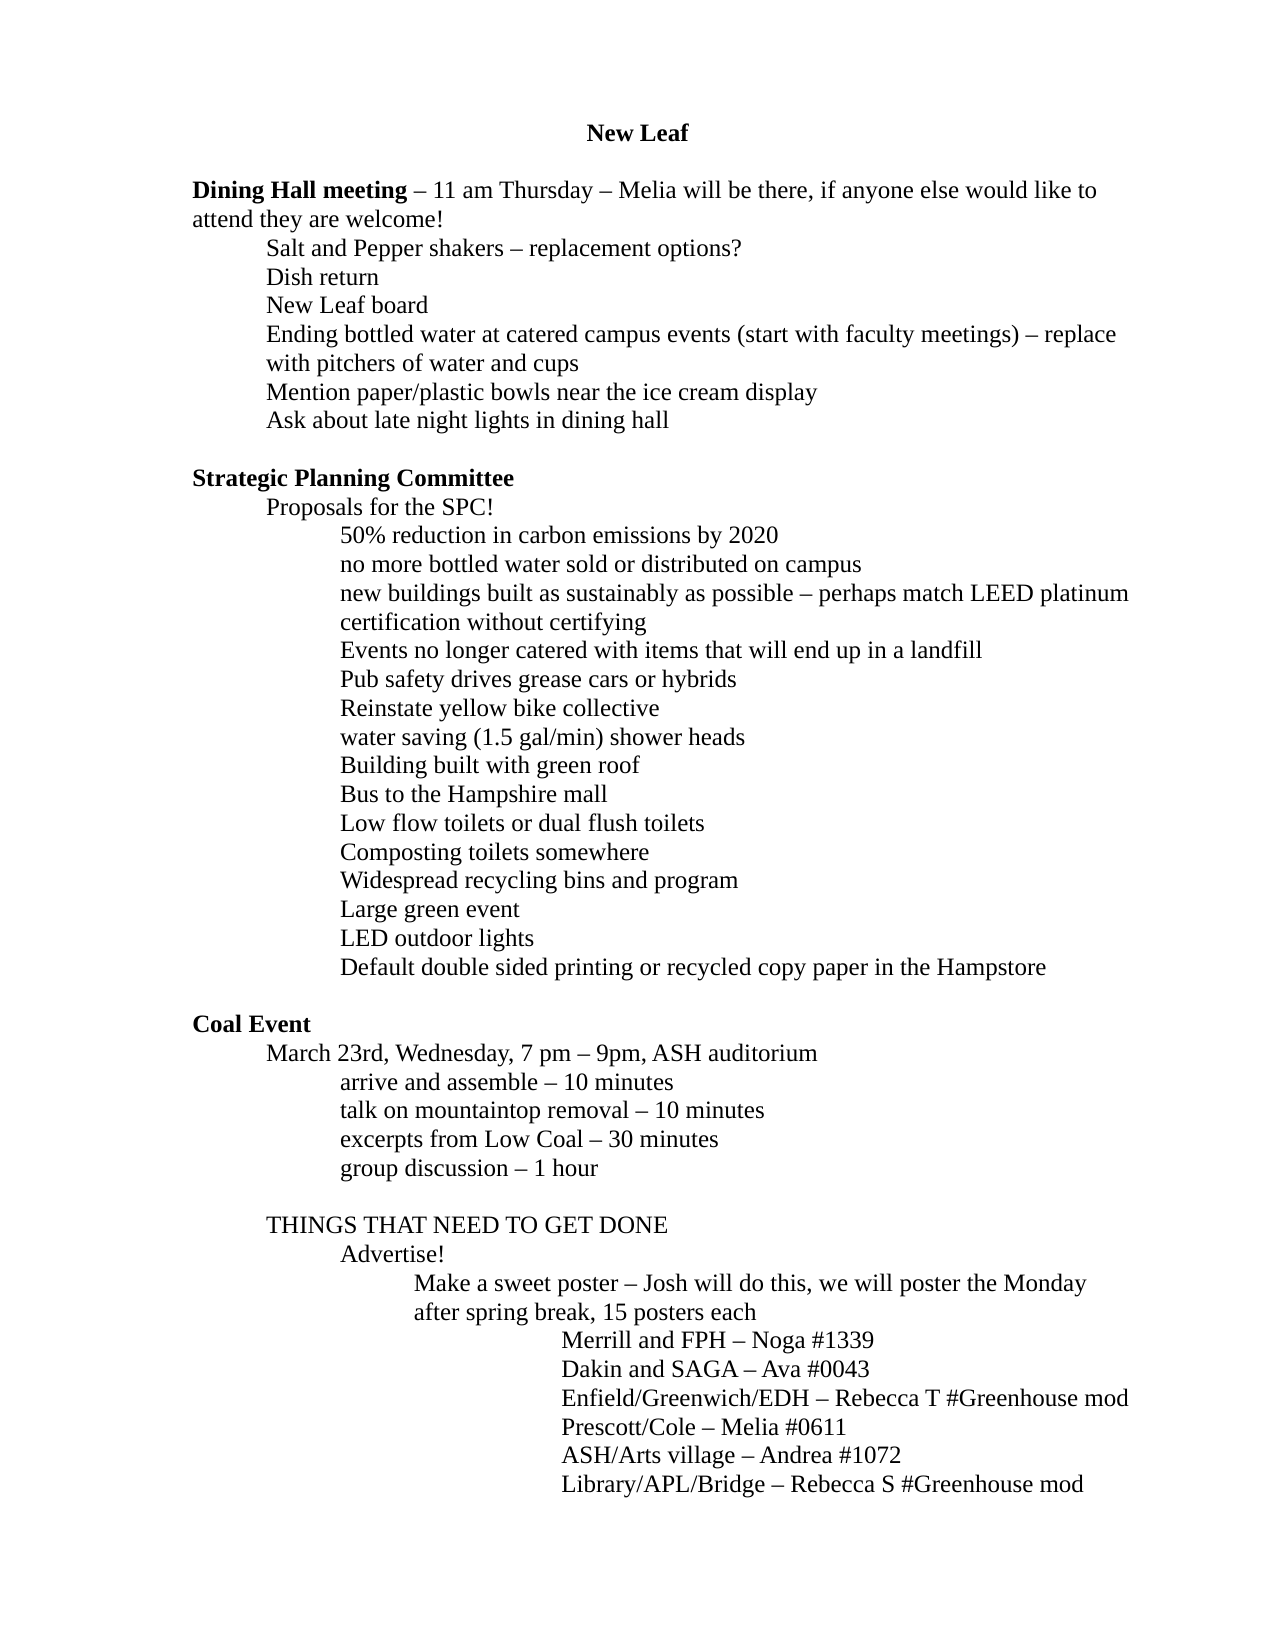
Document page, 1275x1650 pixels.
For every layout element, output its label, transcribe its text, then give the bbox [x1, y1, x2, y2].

text Coal Event [118, 1009, 1157, 1038]
text New Leaf [118, 118, 1157, 147]
text Make a sweet poster – Josh will do this, we will poster the Monday after spring break, 15 posters each [118, 1268, 1157, 1326]
text Merrill and FPH – Noga #1339 [118, 1326, 1157, 1354]
text Library/APL/Bridge – Rebecca S #Greenhouse mod [118, 1469, 1157, 1498]
text talk on mountaintop removal – 10 minutes [118, 1096, 1157, 1124]
text Salt and Pepper shakers – replacement options? [118, 233, 1157, 262]
text Reinstate yellow bike collective [118, 693, 1157, 722]
text Dakin and SAGA – Ava #0043 [118, 1354, 1157, 1383]
text Strategic Planning Committee [118, 463, 1157, 492]
text Ask about late night lights in dining hall [118, 406, 1157, 434]
text ASH/Arts village – Andrea #1072 [118, 1441, 1157, 1469]
text Large green event [118, 894, 1157, 923]
text Enfield/Greenwich/EDH – Rebecca T #Greenhouse mod [118, 1383, 1157, 1412]
text water saving (1.5 gal/min) shower heads [118, 722, 1157, 751]
text excerpts from Low Coal – 30 minutes [118, 1124, 1157, 1153]
text Proposals for the SPC! [118, 492, 1157, 521]
text Bus to the Hampshire mall [118, 779, 1157, 808]
text Low flow toilets or dual flush toilets [118, 808, 1157, 837]
text Events no longer catered with items that will end up in a landfill [118, 636, 1157, 664]
text Dining Hall meeting – 11 am Thursday – Melia will be there, if anyone else would like to attend they are welcome! [118, 176, 1157, 233]
text Dish return [118, 262, 1157, 291]
text new buildings built as sustainably as possible – perhaps match LEED platinum certification without certifying [118, 578, 1157, 636]
text Ending bottled water at catered campus events (start with faculty meetings) – replace with pitchers of water and cups [118, 319, 1157, 377]
text Pub safety drives grease cars or hybrids [118, 664, 1157, 693]
text no more bottled water sold or distributed on campus [118, 549, 1157, 578]
text Default double sided printing or recycled copy paper in the Hampstore [118, 952, 1157, 981]
text 50% reduction in carbon emissions by 2020 [118, 521, 1157, 549]
text March 23rd, Wednesday, 7 pm – 9pm, ASH auditorium [118, 1038, 1157, 1067]
text New Leaf board [118, 291, 1157, 319]
text Composting toilets somewhere [118, 837, 1157, 866]
text Advertise! [118, 1239, 1157, 1268]
text group discussion – 1 hour [118, 1153, 1157, 1182]
text LED outdoor lights [118, 923, 1157, 952]
text THINGS THAT NEED TO GET DONE [118, 1211, 1157, 1239]
text Mention paper/plastic bowls near the ice cream display [118, 377, 1157, 406]
text Prescott/Cole – Melia #0611 [118, 1412, 1157, 1441]
text arrive and assemble – 10 minutes [118, 1067, 1157, 1096]
text Widespread recycling bins and program [118, 866, 1157, 894]
text Building built with green roof [118, 751, 1157, 779]
